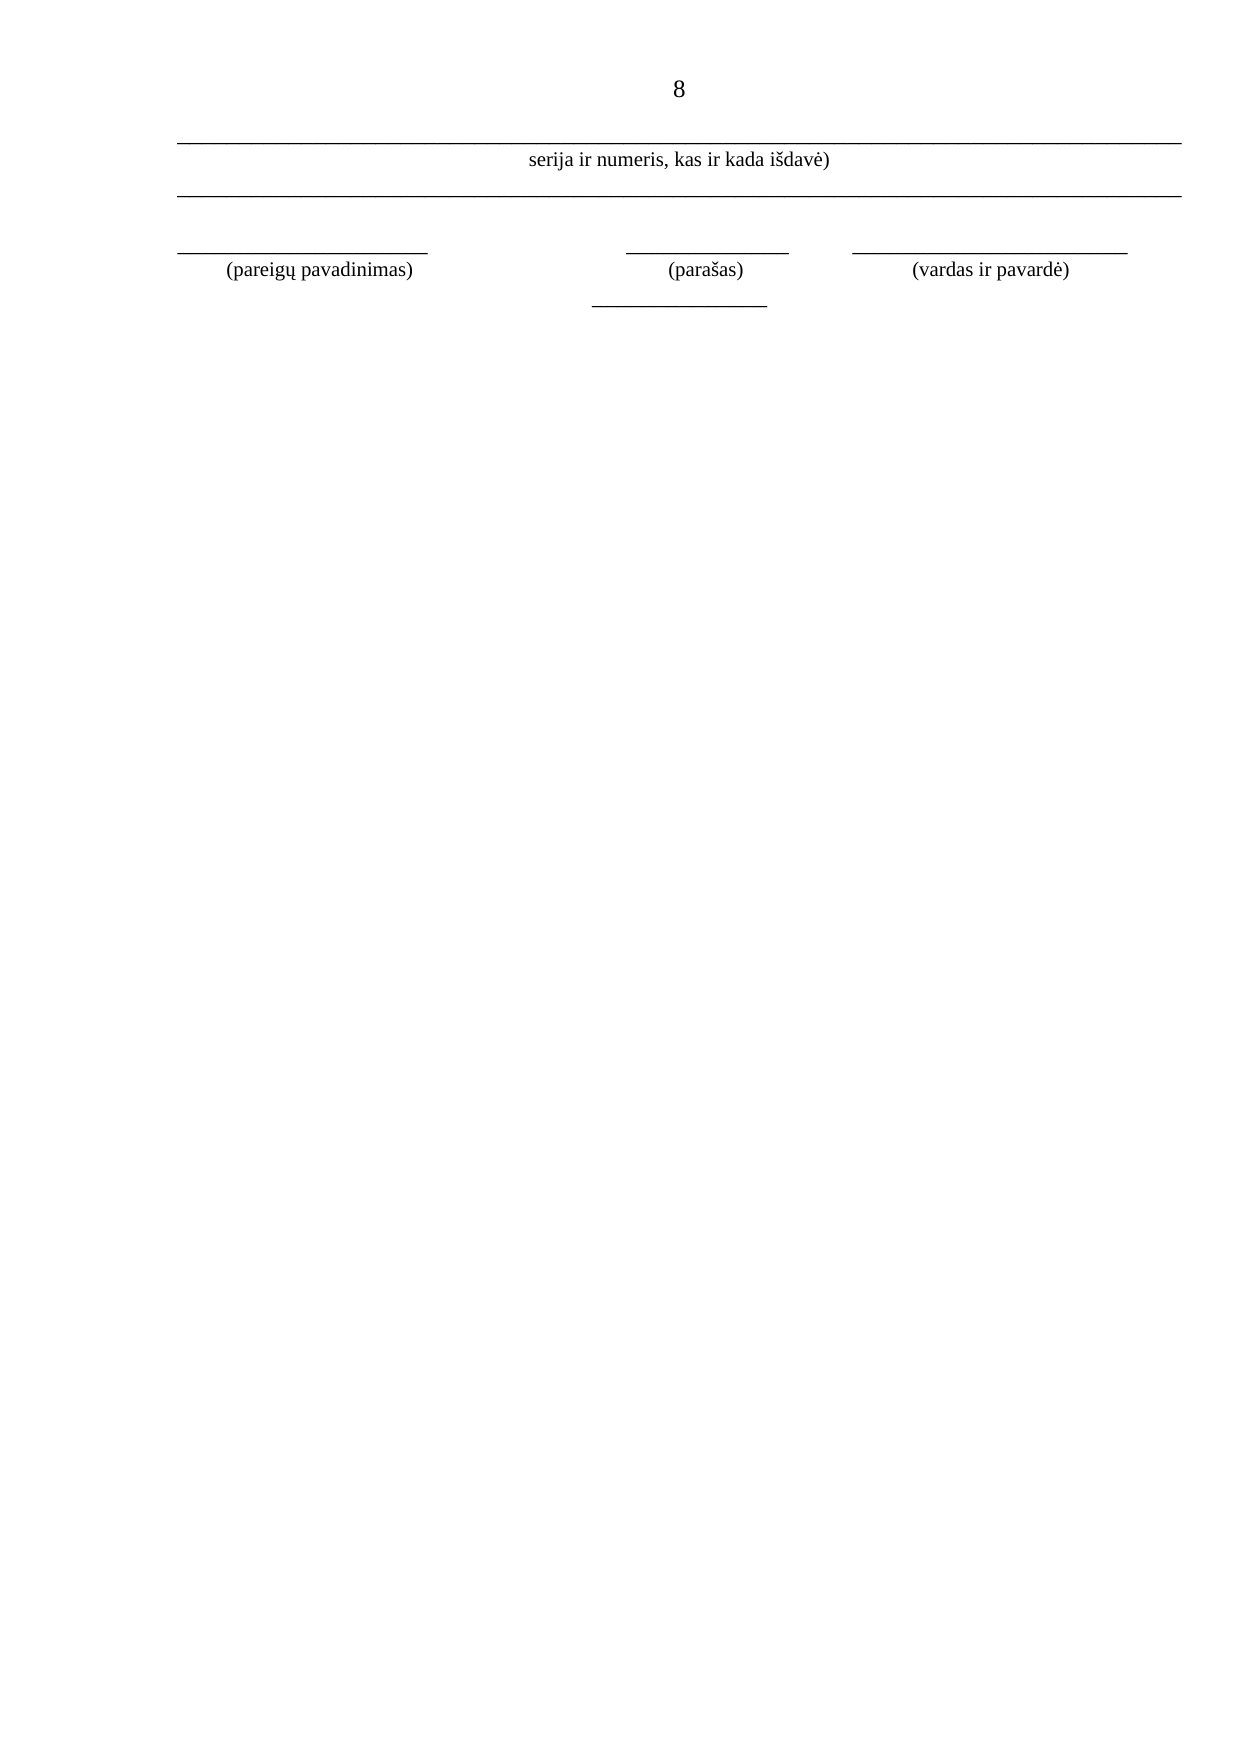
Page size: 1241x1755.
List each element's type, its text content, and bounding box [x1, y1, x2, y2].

text (pareigų pavadinimas) (parašas) (vardas ir pavardė) [177, 257, 1181, 281]
text serija ir numeris, kas ir kada išdavė) [177, 147, 1181, 171]
text ____________________ _____________ ______________________ [177, 228, 1181, 257]
text ______________ [177, 281, 1181, 310]
